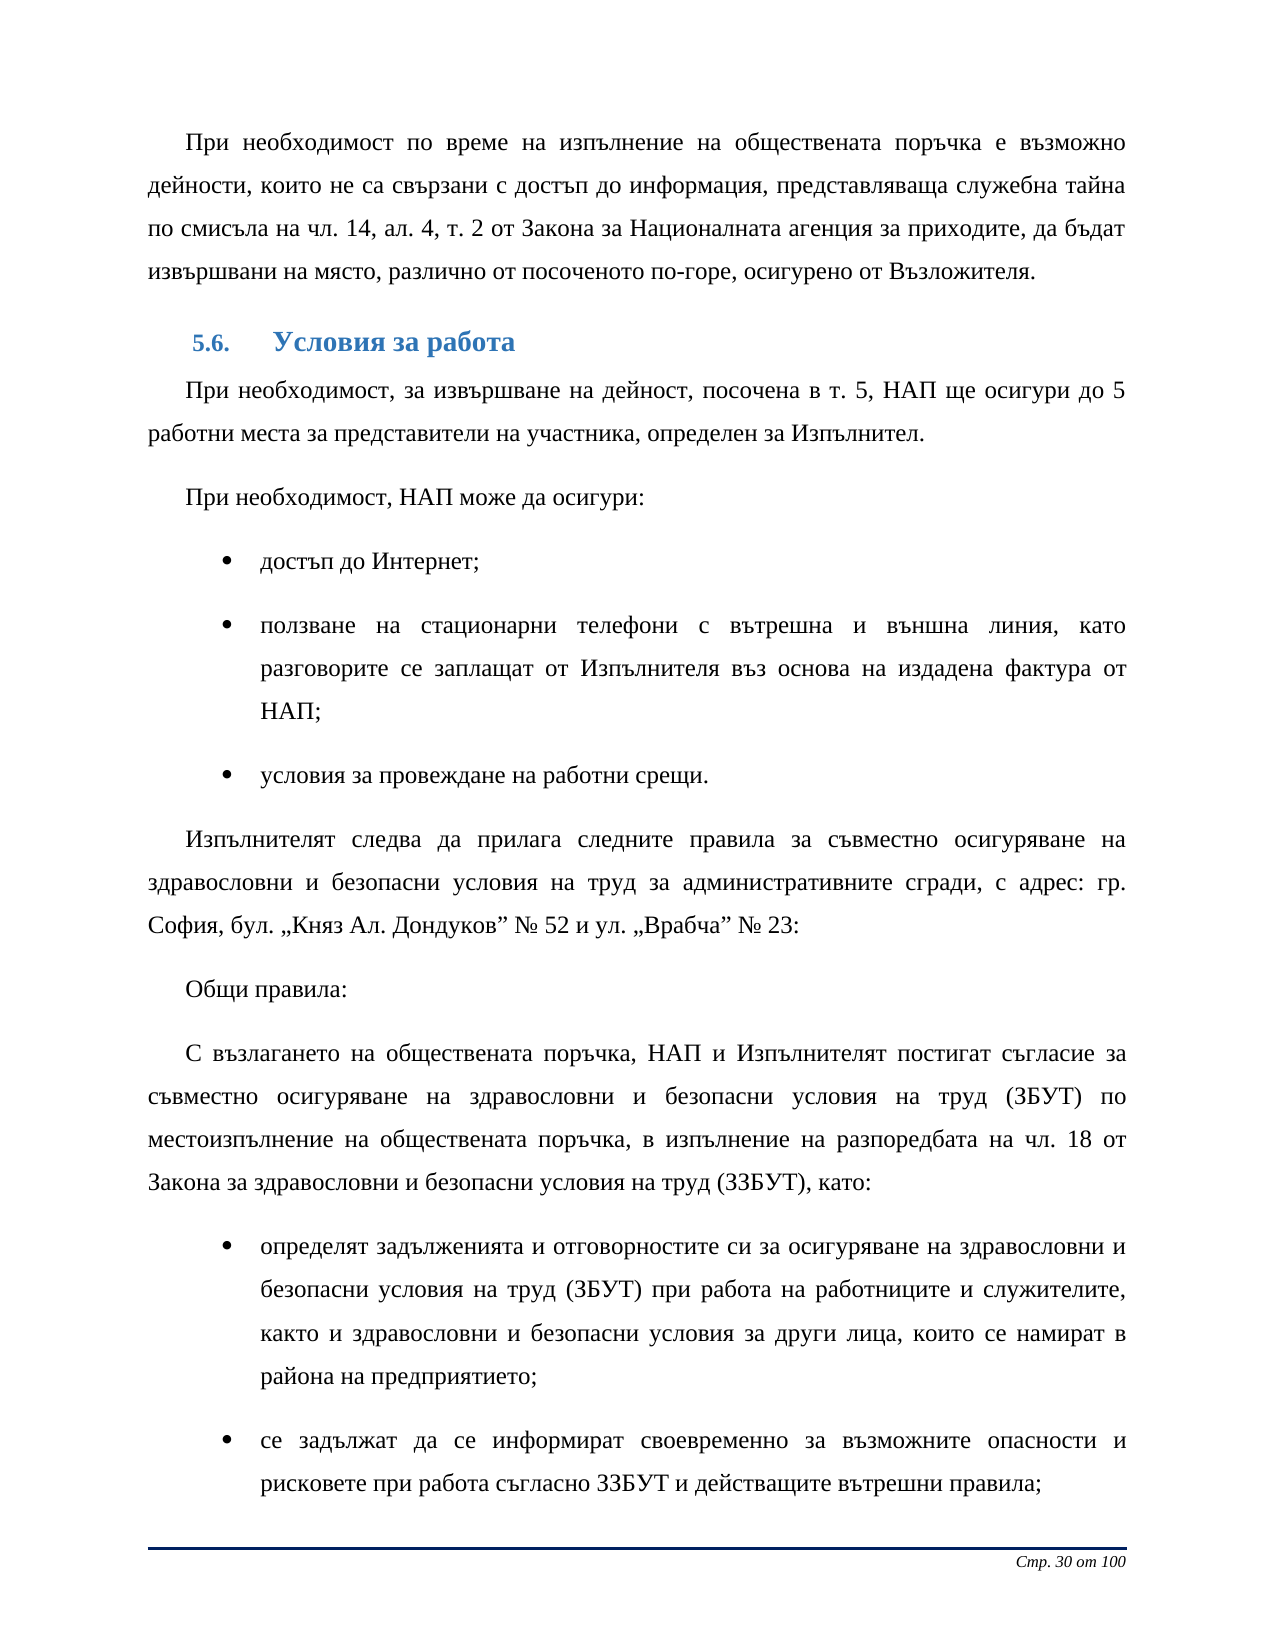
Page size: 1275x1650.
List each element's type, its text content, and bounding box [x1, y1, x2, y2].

list условия за провеждане на работни срещи. [223, 760, 1127, 789]
text Изпълнителят следва да прилага следните правила за съвместно осигуряване на здравословни и безопасни условия на труд за административните сгради, с адрес: гр. София, бул. „Княз Ал. Дондуков” № 52 и ул. „Врабча” № 23: [148, 824, 1127, 939]
text При необходимост, за извършване на дейност, посочена в т. 5, НАП ще осигури до 5 работни места за представители на участника, определен за Изпълнител. [148, 375, 1127, 447]
text При необходимост, НАП може да осигури: [148, 482, 1127, 511]
text С възлагането на обществената поръчка, НАП и Изпълнителят постигат съгласие за съвместно осигуряване на здравословни и безопасни условия на труд (ЗБУТ) по местоизпълнение на обществената поръчка, в изпълнение на разпоредбата на чл. 18 от Закона за здравословни и безопасни условия на труд (ЗЗБУТ), като: [148, 1038, 1127, 1196]
list определят задълженията и отговорностите си за осигуряване на здравословни и безопасни условия на труд (ЗБУТ) при работа на работниците и служителите, както и здравословни и безопасни условия за други лица, които се намират в района на предприятието; [223, 1231, 1127, 1389]
text Общи правила: [148, 974, 1127, 1003]
subtitle Условия за работа [192, 324, 1127, 358]
text При необходимост по време на изпълнение на обществената поръчка е възможно дейности, които не са свързани с достъп до информация, представляваща служебна тайна по смисъла на чл. 14, ал. 4, т. 2 от Закона за Националната агенция за приходите, да бъдат извършвани на място, различно от посоченото по-горе, осигурено от Възложителя. [148, 127, 1127, 285]
list достъп до Интернет; [223, 546, 1127, 574]
list ползване на стационарни телефони с вътрешна и външна линия, като разговорите се заплащат от Изпълнителя въз основа на издадена фактура от НАП; [223, 610, 1127, 725]
list се задължат да се информират своевременно за възможните опасности и рисковете при работа съгласно ЗЗБУТ и действащите вътрешни правила; [223, 1425, 1127, 1497]
